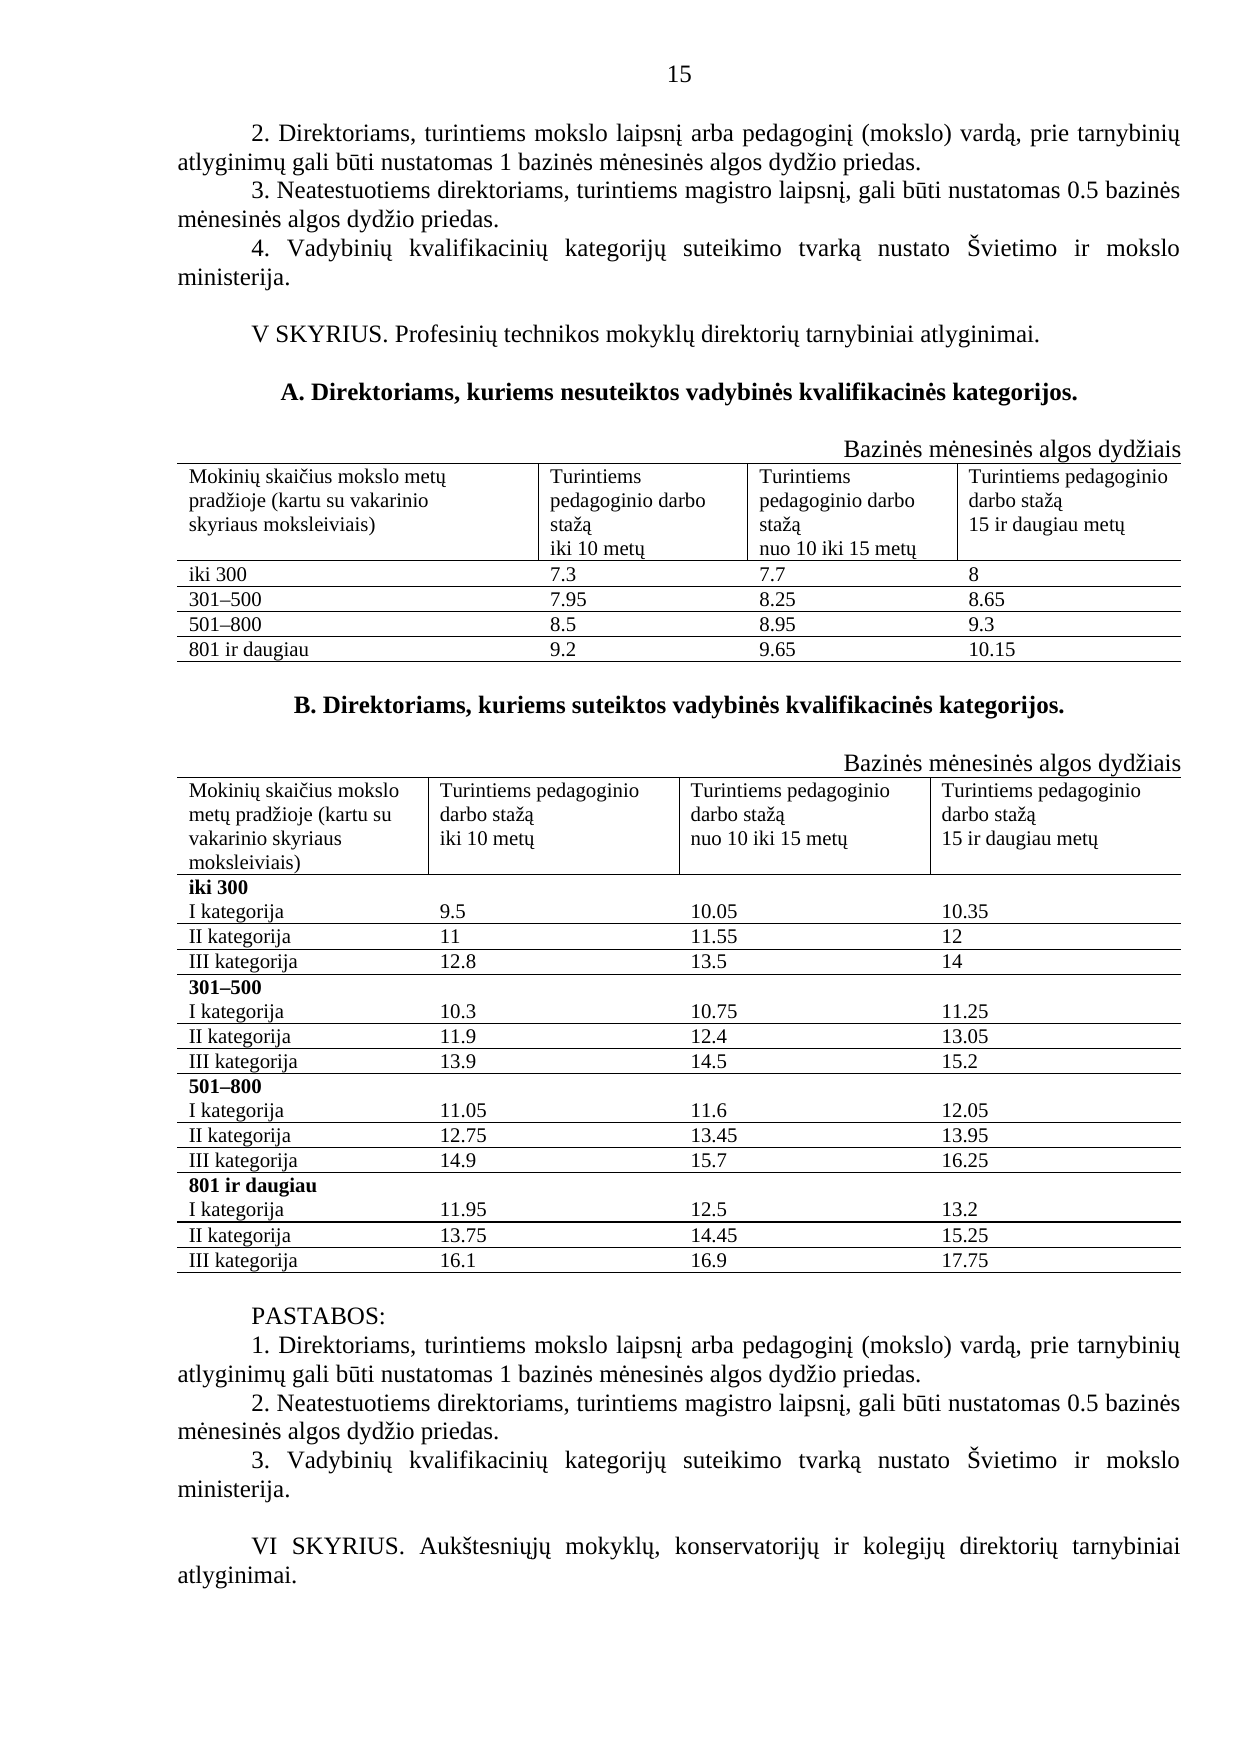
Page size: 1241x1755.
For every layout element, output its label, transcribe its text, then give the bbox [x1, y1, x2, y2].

table_cell 8.95 [748, 612, 957, 636]
table_cell [679, 1074, 930, 1098]
table_cell 801 ir daugiau [177, 637, 539, 661]
table_cell iki 300 [177, 875, 428, 899]
table_cell [930, 975, 1181, 999]
table_cell II kategorija [177, 1223, 428, 1247]
table_header Mokinių skaičius mokslo metų pradžioje (kartu su vakarinio skyriaus moksleiviais) [177, 778, 428, 874]
table_cell II kategorija [177, 924, 428, 948]
table_header Turintiems pedagoginio darbo stažą 15 ir daugiau metų [931, 778, 1181, 874]
table_cell 13.05 [930, 1024, 1181, 1048]
table_header Turintiems pedagoginio darbo stažą iki 10 metų [429, 778, 679, 874]
text Bazinės mėnesinės algos dydžiais [177, 434, 1181, 463]
text 2. Direktoriams, turintiems mokslo laipsnį arba pedagoginį (mokslo) vardą, prie tarnybinių atlyginimų gali būti nustatomas 1 bazinės mėnesinės algos dydžio priedas. [177, 118, 1181, 176]
table_cell 12.4 [679, 1024, 930, 1048]
table_cell I kategorija [177, 1098, 428, 1122]
table_cell 14.45 [679, 1223, 930, 1247]
table_cell 11 [428, 924, 679, 948]
table_cell 10.35 [930, 899, 1181, 923]
table_cell 12.05 [930, 1098, 1181, 1122]
text 3. Neatestuotiems direktoriams, turintiems magistro laipsnį, gali būti nustatomas 0.5 bazinės mėnesinės algos dydžio priedas. [177, 176, 1181, 233]
text 1. Direktoriams, turintiems mokslo laipsnį arba pedagoginį (mokslo) vardą, prie tarnybinių atlyginimų gali būti nustatomas 1 bazinės mėnesinės algos dydžio priedas. [177, 1330, 1181, 1388]
table_cell 14.5 [679, 1049, 930, 1073]
table_cell 11.25 [930, 999, 1181, 1023]
table_cell 16.9 [679, 1248, 930, 1272]
table_cell II kategorija [177, 1024, 428, 1048]
table_cell 8.5 [539, 612, 748, 636]
text 3. Vadybinių kvalifikacinių kategorijų suteikimo tvarką nustato Švietimo ir mokslo ministerija. [177, 1445, 1181, 1503]
table_cell III kategorija [177, 1049, 428, 1073]
table_cell 10.15 [957, 637, 1181, 661]
table_cell 10.05 [679, 899, 930, 923]
table_cell 16.1 [428, 1248, 679, 1272]
table_cell 12.75 [428, 1123, 679, 1147]
table_cell [930, 1173, 1181, 1197]
table_cell III kategorija [177, 950, 428, 973]
table_cell 12.8 [428, 950, 679, 973]
table_cell 14.9 [428, 1148, 679, 1172]
table_cell I kategorija [177, 899, 428, 923]
table_cell I kategorija [177, 1198, 428, 1221]
table_cell 11.9 [428, 1024, 679, 1048]
table_header Turintiems pedagoginio darbo stažą nuo 10 iki 15 metų [748, 464, 957, 560]
table_cell 9.5 [428, 899, 679, 923]
table_cell III kategorija [177, 1248, 428, 1272]
table_cell 13.75 [428, 1223, 679, 1247]
table_cell [428, 1173, 679, 1197]
table_cell 7.95 [539, 587, 748, 611]
table_cell 15.7 [679, 1148, 930, 1172]
table_cell 10.3 [428, 999, 679, 1023]
table_cell [679, 875, 930, 899]
table_cell 301–500 [177, 975, 428, 999]
table_cell 13.5 [679, 950, 930, 973]
table_cell 9.3 [957, 612, 1181, 636]
table_cell 16.25 [930, 1148, 1181, 1172]
text Bazinės mėnesinės algos dydžiais [177, 748, 1181, 777]
table_cell 13.95 [930, 1123, 1181, 1147]
table_cell 15.2 [930, 1049, 1181, 1073]
table_cell 9.2 [539, 637, 748, 661]
table_cell [428, 1074, 679, 1098]
table_cell III kategorija [177, 1148, 428, 1172]
text PASTABOS: [177, 1301, 1181, 1330]
table_cell [428, 875, 679, 899]
table_cell 11.6 [679, 1098, 930, 1122]
table_cell [428, 975, 679, 999]
table_cell 15.25 [930, 1223, 1181, 1247]
table_cell 7.7 [748, 561, 957, 586]
table_cell 11.55 [679, 924, 930, 948]
table_cell 13.9 [428, 1049, 679, 1073]
table_cell 7.3 [539, 561, 748, 586]
table_cell iki 300 [177, 561, 539, 586]
table_cell 501–800 [177, 612, 539, 636]
table_cell 13.2 [930, 1198, 1181, 1221]
table_cell 301–500 [177, 587, 539, 611]
table_cell 8 [957, 561, 1181, 586]
table_header Turintiems pedagoginio darbo stažą 15 ir daugiau metų [958, 464, 1181, 560]
table_cell [679, 975, 930, 999]
text B. Direktoriams, kuriems suteiktos vadybinės kvalifikacinės kategorijos. [177, 691, 1181, 719]
table_cell 12 [930, 924, 1181, 948]
table_cell 11.05 [428, 1098, 679, 1122]
table_cell 801 ir daugiau [177, 1173, 428, 1197]
table_cell 11.95 [428, 1198, 679, 1221]
text A. Direktoriams, kuriems nesuteiktos vadybinės kvalifikacinės kategorijos. [177, 377, 1181, 406]
table_cell 9.65 [748, 637, 957, 661]
table_cell 12.5 [679, 1198, 930, 1221]
table_cell 10.75 [679, 999, 930, 1023]
text VI SKYRIUS. Aukštesniųjų mokyklų, konservatorijų ir kolegijų direktorių tarnybiniai atlyginimai. [177, 1531, 1181, 1589]
table_header Mokinių skaičius mokslo metų pradžioje (kartu su vakarinio skyriaus moksleiviais) [177, 464, 538, 560]
table_cell [930, 875, 1181, 899]
table_cell 501–800 [177, 1074, 428, 1098]
table_cell [679, 1173, 930, 1197]
table_cell 17.75 [930, 1248, 1181, 1272]
text 4. Vadybinių kvalifikacinių kategorijų suteikimo tvarką nustato Švietimo ir mokslo ministerija. [177, 233, 1181, 291]
table_header Turintiems pedagoginio darbo stažą nuo 10 iki 15 metų [680, 778, 930, 874]
text 2. Neatestuotiems direktoriams, turintiems magistro laipsnį, gali būti nustatomas 0.5 bazinės mėnesinės algos dydžio priedas. [177, 1388, 1181, 1445]
table_cell 14 [930, 950, 1181, 973]
table_cell 8.65 [957, 587, 1181, 611]
table_cell I kategorija [177, 999, 428, 1023]
text V SKYRIUS. Profesinių technikos mokyklų direktorių tarnybiniai atlyginimai. [177, 319, 1181, 348]
table_cell II kategorija [177, 1123, 428, 1147]
table_cell [930, 1074, 1181, 1098]
table_cell 8.25 [748, 587, 957, 611]
table_header Turintiems pedagoginio darbo stažą iki 10 metų [539, 464, 747, 560]
table_cell 13.45 [679, 1123, 930, 1147]
